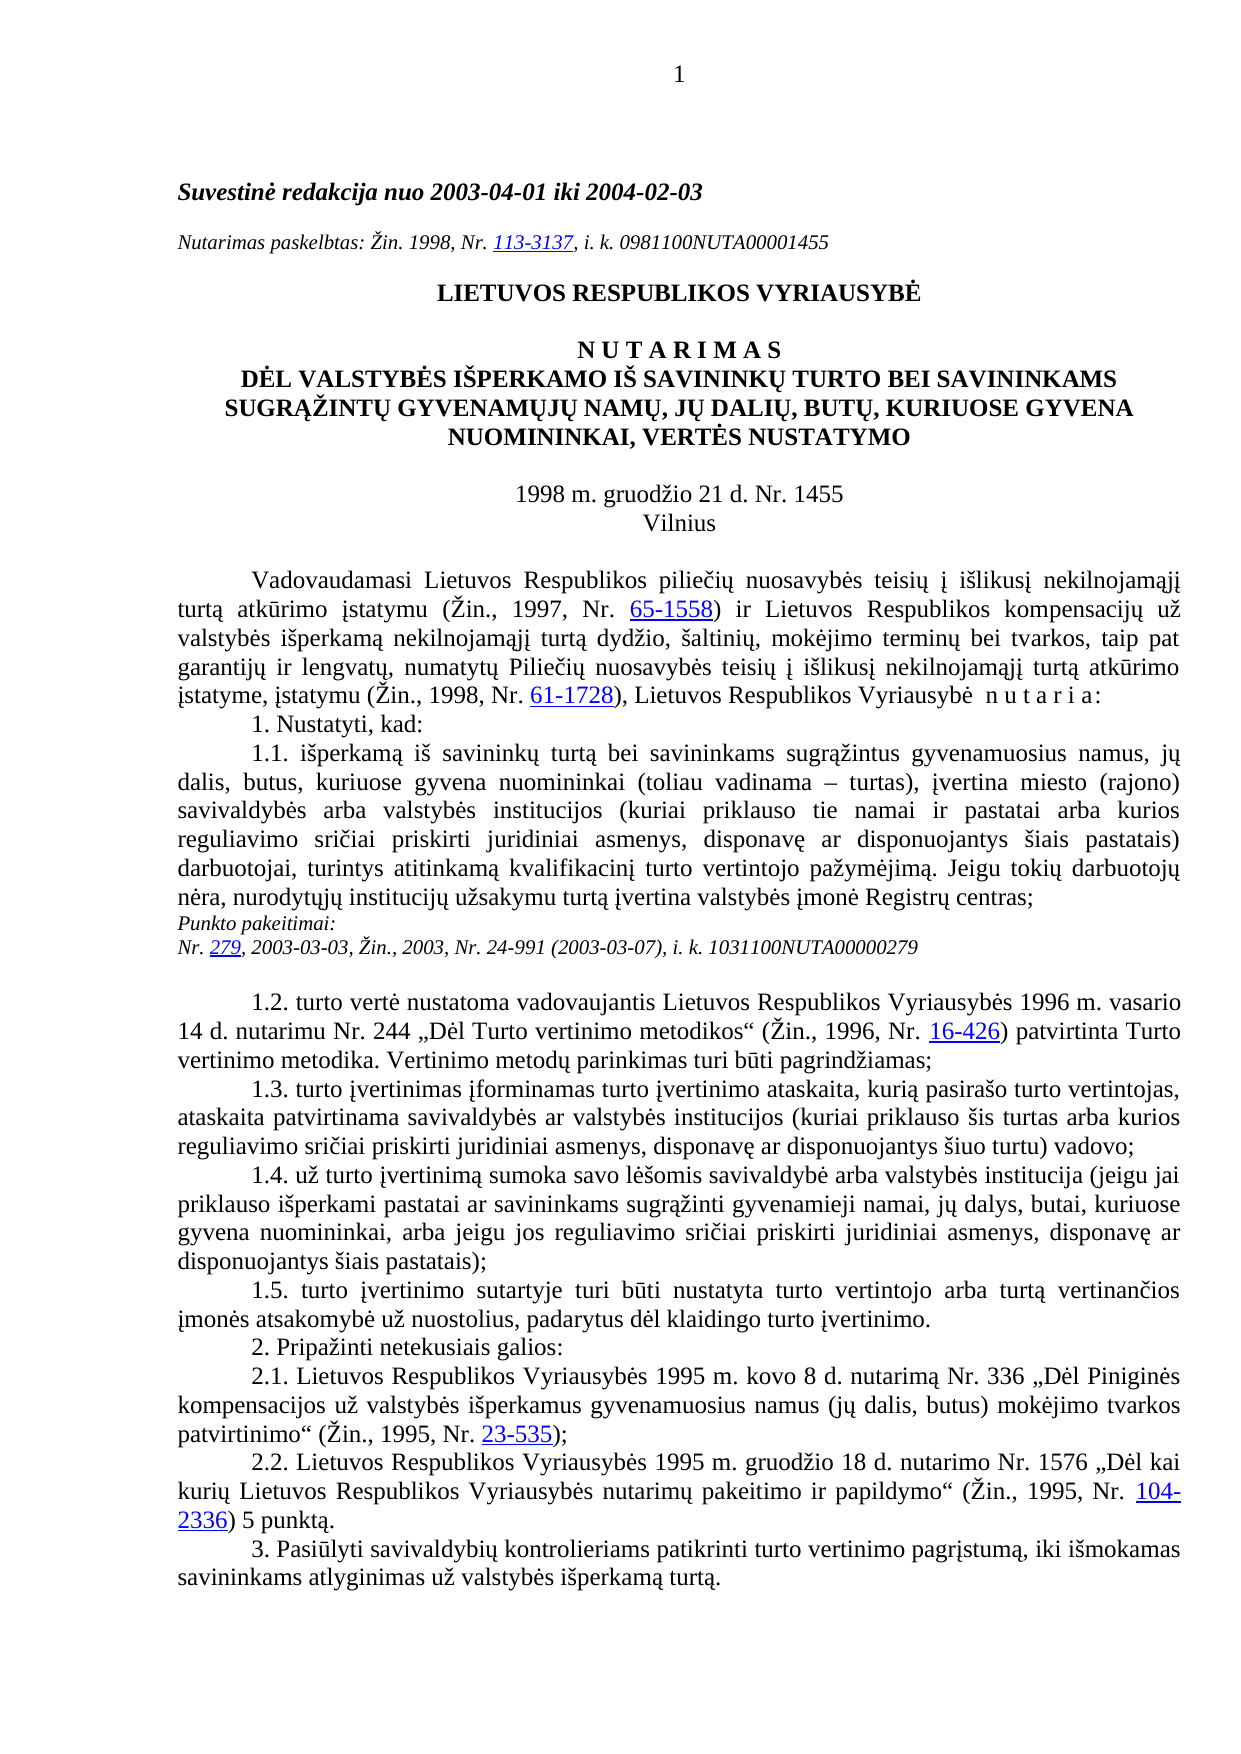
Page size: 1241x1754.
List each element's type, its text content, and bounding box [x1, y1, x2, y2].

text LIETUVOS RESPUBLIKOS VYRIAUSYBĖ [177, 278, 1181, 307]
text Nr. 279, 2003-03-03, Žin., 2003, Nr. 24-991 (2003-03-07), i. k. 1031100NUTA00000279 [177, 935, 1181, 959]
text Vilnius [177, 508, 1181, 537]
text 1.3. turto įvertinimas įforminamas turto įvertinimo ataskaita, kurią pasirašo turto vertintojas, ataskaita patvirtinama savivaldybės ar valstybės institucijos (kuriai priklauso šis turtas arba kurios reguliavimo sričiai priskirti juridiniai asmenys, disponavę ar disponuojantys šiuo turtu) vadovo; [177, 1074, 1181, 1160]
text Suvestinė redakcija nuo 2003-04-01 iki 2004-02-03 [177, 177, 1181, 206]
text Vadovaudamasi Lietuvos Respublikos piliečių nuosavybės teisių į išlikusį nekilnojamąjį turtą atkūrimo įstatymu (Žin., 1997, Nr. 65-1558) ir Lietuvos Respublikos kompensacijų už valstybės išperkamą nekilnojamąjį turtą dydžio, šaltinių, mokėjimo terminų bei tvarkos, taip pat garantijų ir lengvatų, numatytų Piliečių nuosavybės teisių į išlikusį nekilnojamąjį turtą atkūrimo įstatyme, įstatymu (Žin., 1998, Nr. 61-1728), Lietuvos Respublikos Vyriausybė nutaria: [177, 566, 1181, 709]
text 1.1. išperkamą iš savininkų turtą bei savininkams sugrąžintus gyvenamuosius namus, jų dalis, butus, kuriuose gyvena nuomininkai (toliau vadinama – turtas), įvertina miesto (rajono) savivaldybės arba valstybės institucijos (kuriai priklauso tie namai ir pastatai arba kurios reguliavimo sričiai priskirti juridiniai asmenys, disponavę ar disponuojantys šiais pastatais) darbuotojai, turintys atitinkamą kvalifikacinį turto vertintojo pažymėjimą. Jeigu tokių darbuotojų nėra, nurodytųjų institucijų užsakymu turtą įvertina valstybės įmonė Registrų centras; [177, 738, 1181, 911]
text 1998 m. gruodžio 21 d. Nr. 1455 [177, 479, 1181, 508]
text 2.1. Lietuvos Respublikos Vyriausybės 1995 m. kovo 8 d. nutarimą Nr. 336 „Dėl Piniginės kompensacijos už valstybės išperkamus gyvenamuosius namus (jų dalis, butus) mokėjimo tvarkos patvirtinimo“ (Žin., 1995, Nr. 23-535); [177, 1361, 1181, 1447]
text 1.5. turto įvertinimo sutartyje turi būti nustatyta turto vertintojo arba turtą vertinančios įmonės atsakomybė už nuostolius, padarytus dėl klaidingo turto įvertinimo. [177, 1275, 1181, 1332]
text Nutarimas paskelbtas: Žin. 1998, Nr. 113-3137, i. k. 0981100NUTA00001455 [177, 230, 1181, 254]
text 1. Nustatyti, kad: [177, 709, 1181, 738]
text 2. Pripažinti netekusiais galios: [177, 1332, 1181, 1361]
text DĖL VALSTYBĖS IŠPERKAMO IŠ SAVININKŲ TURTO BEI SAVININKAMS SUGRĄŽINTŲ GYVENAMŲJŲ NAMŲ, JŲ DALIŲ, BUTŲ, KURIUOSE GYVENA NUOMININKAI, VERTĖS NUSTATYMO [177, 364, 1181, 451]
text 2.2. Lietuvos Respublikos Vyriausybės 1995 m. gruodžio 18 d. nutarimo Nr. 1576 „Dėl kai kurių Lietuvos Respublikos Vyriausybės nutarimų pakeitimo ir papildymo“ (Žin., 1995, Nr. 104-2336) 5 punktą. [177, 1447, 1181, 1534]
text N U T A R I M A S [177, 336, 1181, 364]
text 1.2. turto vertė nustatoma vadovaujantis Lietuvos Respublikos Vyriausybės 1996 m. vasario 14 d. nutarimu Nr. 244 „Dėl Turto vertinimo metodikos“ (Žin., 1996, Nr. 16-426) patvirtinta Turto vertinimo metodika. Vertinimo metodų parinkimas turi būti pagrindžiamas; [177, 987, 1181, 1074]
text 1.4. už turto įvertinimą sumoka savo lėšomis savivaldybė arba valstybės institucija (jeigu jai priklauso išperkami pastatai ar savininkams sugrąžinti gyvenamieji namai, jų dalys, butai, kuriuose gyvena nuomininkai, arba jeigu jos reguliavimo sričiai priskirti juridiniai asmenys, disponavę ar disponuojantys šiais pastatais); [177, 1160, 1181, 1275]
text Punkto pakeitimai: [177, 911, 1181, 935]
text 3. Pasiūlyti savivaldybių kontrolieriams patikrinti turto vertinimo pagrįstumą, iki išmokamas savininkams atlyginimas už valstybės išperkamą turtą. [177, 1534, 1181, 1591]
